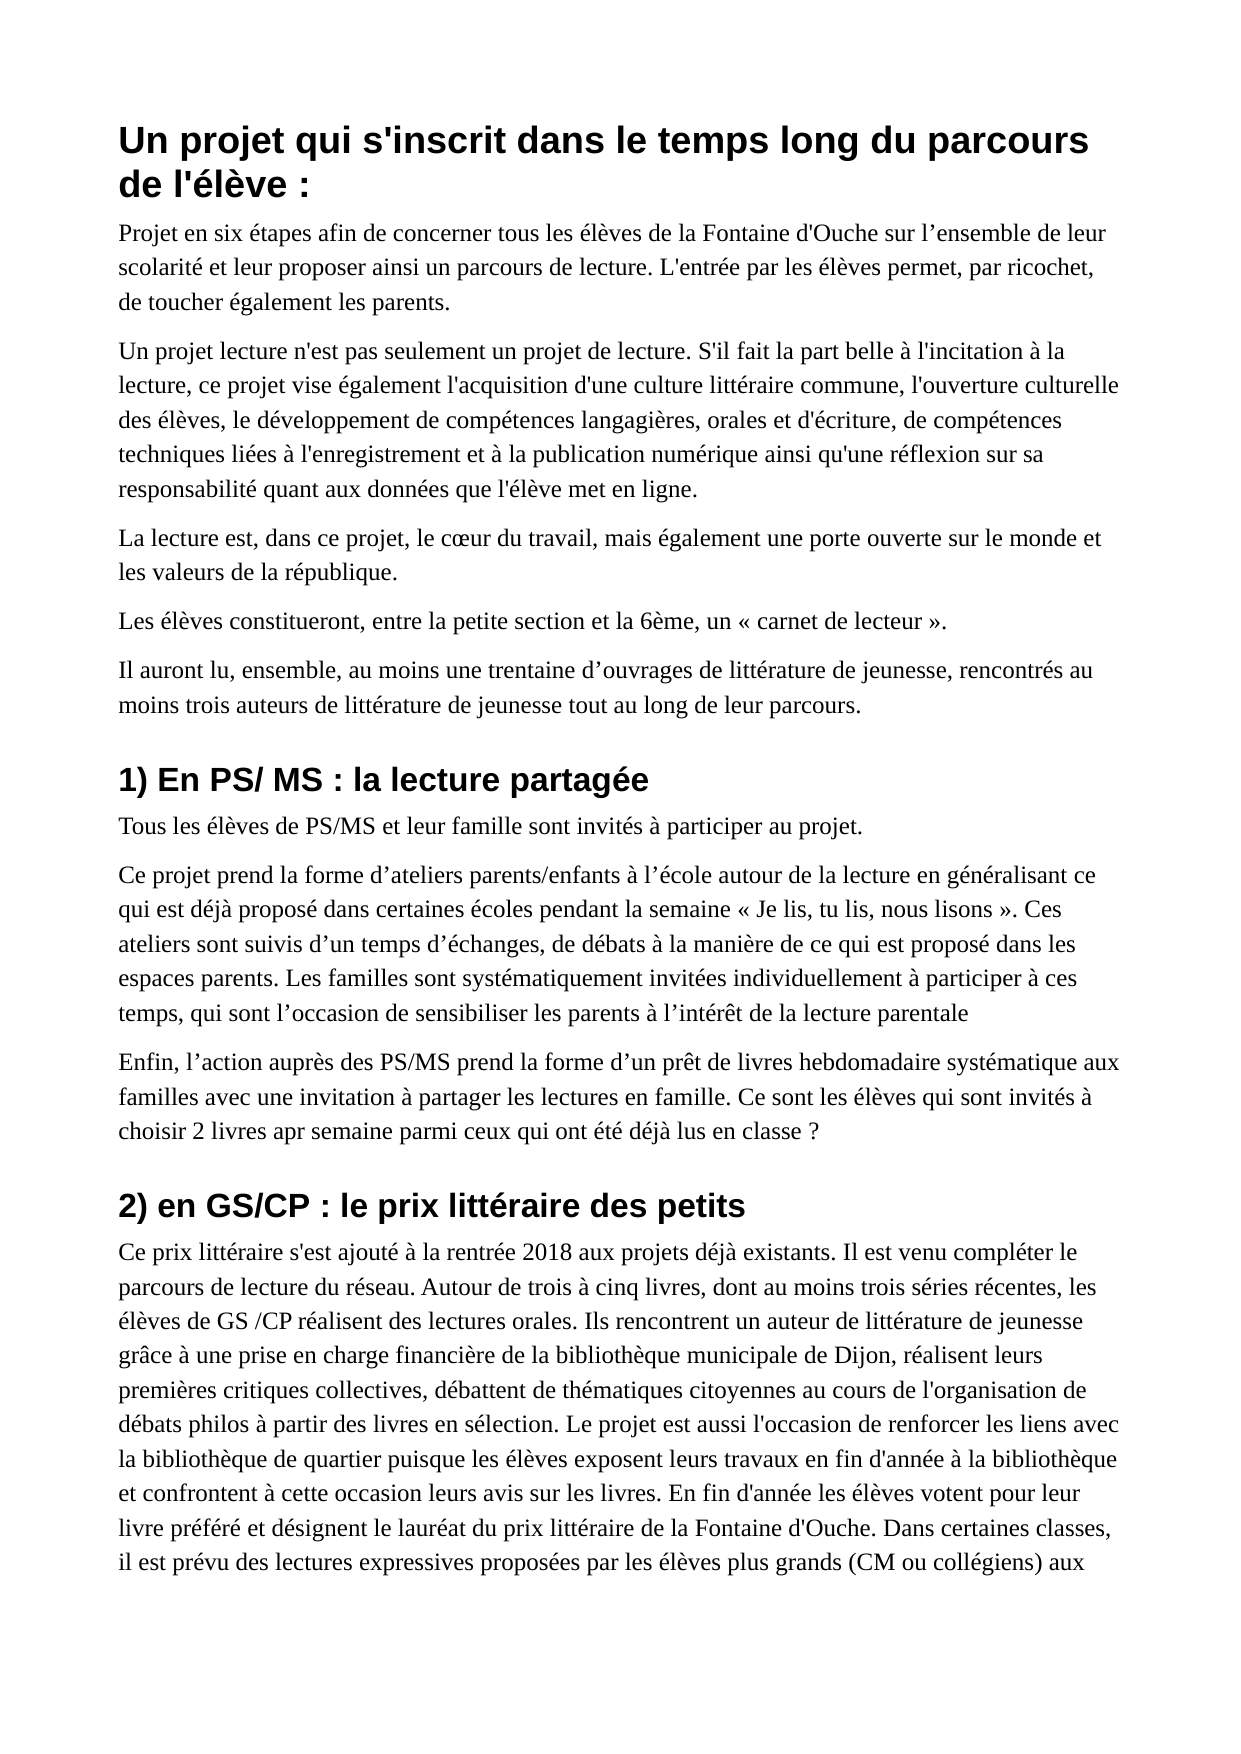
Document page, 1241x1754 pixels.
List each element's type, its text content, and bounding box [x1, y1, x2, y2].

text Tous les élèves de PS/MS et leur famille sont invités à participer au projet. [118, 811, 1122, 840]
subtitle 2) en GS/CP : le prix littéraire des petits [118, 1186, 1122, 1224]
subtitle Un projet qui s'inscrit dans le temps long du parcours de l'élève : [118, 118, 1122, 205]
text Projet en six étapes afin de concerner tous les élèves de la Fontaine d'Ouche sur l’ensemble de leur scolarité et leur proposer ainsi un parcours de lecture. L'entrée par les élèves permet, par ricochet, de toucher également les parents. [118, 218, 1122, 316]
text Les élèves constitueront, entre la petite section et la 6ème, un « carnet de lecteur ». [118, 606, 1122, 635]
text La lecture est, dans ce projet, le cœur du travail, mais également une porte ouverte sur le monde et les valeurs de la république. [118, 523, 1122, 586]
text Un projet lecture n'est pas seulement un projet de lecture. S'il fait la part belle à l'incitation à la lecture, ce projet vise également l'acquisition d'une culture littéraire commune, l'ouverture culturelle des élèves, le développement de compétences langagières, orales et d'écriture, de compétences techniques liées à l'enregistrement et à la publication numérique ainsi qu'une réflexion sur sa responsabilité quant aux données que l'élève met en ligne. [118, 336, 1122, 503]
subtitle 1) En PS/ MS : la lecture partagée [118, 760, 1122, 798]
text Ce projet prend la forme d’ateliers parents/enfants à l’école autour de la lecture en généralisant ce qui est déjà proposé dans certaines écoles pendant la semaine « Je lis, tu lis, nous lisons ». Ces ateliers sont suivis d’un temps d’échanges, de débats à la manière de ce qui est proposé dans les espaces parents. Les familles sont systématiquement invitées individuellement à participer à ces temps, qui sont l’occasion de sensibiliser les parents à l’intérêt de la lecture parentale [118, 860, 1122, 1027]
text Ce prix littéraire s'est ajouté à la rentrée 2018 aux projets déjà existants. Il est venu compléter le parcours de lecture du réseau. Autour de trois à cinq livres, dont au moins trois séries récentes, les élèves de GS /CP réalisent des lectures orales. Ils rencontrent un auteur de littérature de jeunesse grâce à une prise en charge financière de la bibliothèque municipale de Dijon, réalisent leurs premières critiques collectives, débattent de thématiques citoyennes au cours de l'organisation de débats philos à partir des livres en sélection. Le projet est aussi l'occasion de renforcer les liens avec la bibliothèque de quartier puisque les élèves exposent leurs travaux en fin d'année à la bibliothèque et confrontent à cette occasion leurs avis sur les livres. En fin d'année les élèves votent pour leur livre préféré et désignent le lauréat du prix littéraire de la Fontaine d'Ouche. Dans certaines classes, il est prévu des lectures expressives proposées par les élèves plus grands (CM ou collégiens) aux [118, 1237, 1122, 1576]
text Il auront lu, ensemble, au moins une trentaine d’ouvrages de littérature de jeunesse, rencontrés au moins trois auteurs de littérature de jeunesse tout au long de leur parcours. [118, 656, 1122, 719]
text Enfin, l’action auprès des PS/MS prend la forme d’un prêt de livres hebdomadaire systématique aux familles avec une invitation à partager les lectures en famille. Ce sont les élèves qui sont invités à choisir 2 livres apr semaine parmi ceux qui ont été déjà lus en classe ? [118, 1047, 1122, 1145]
